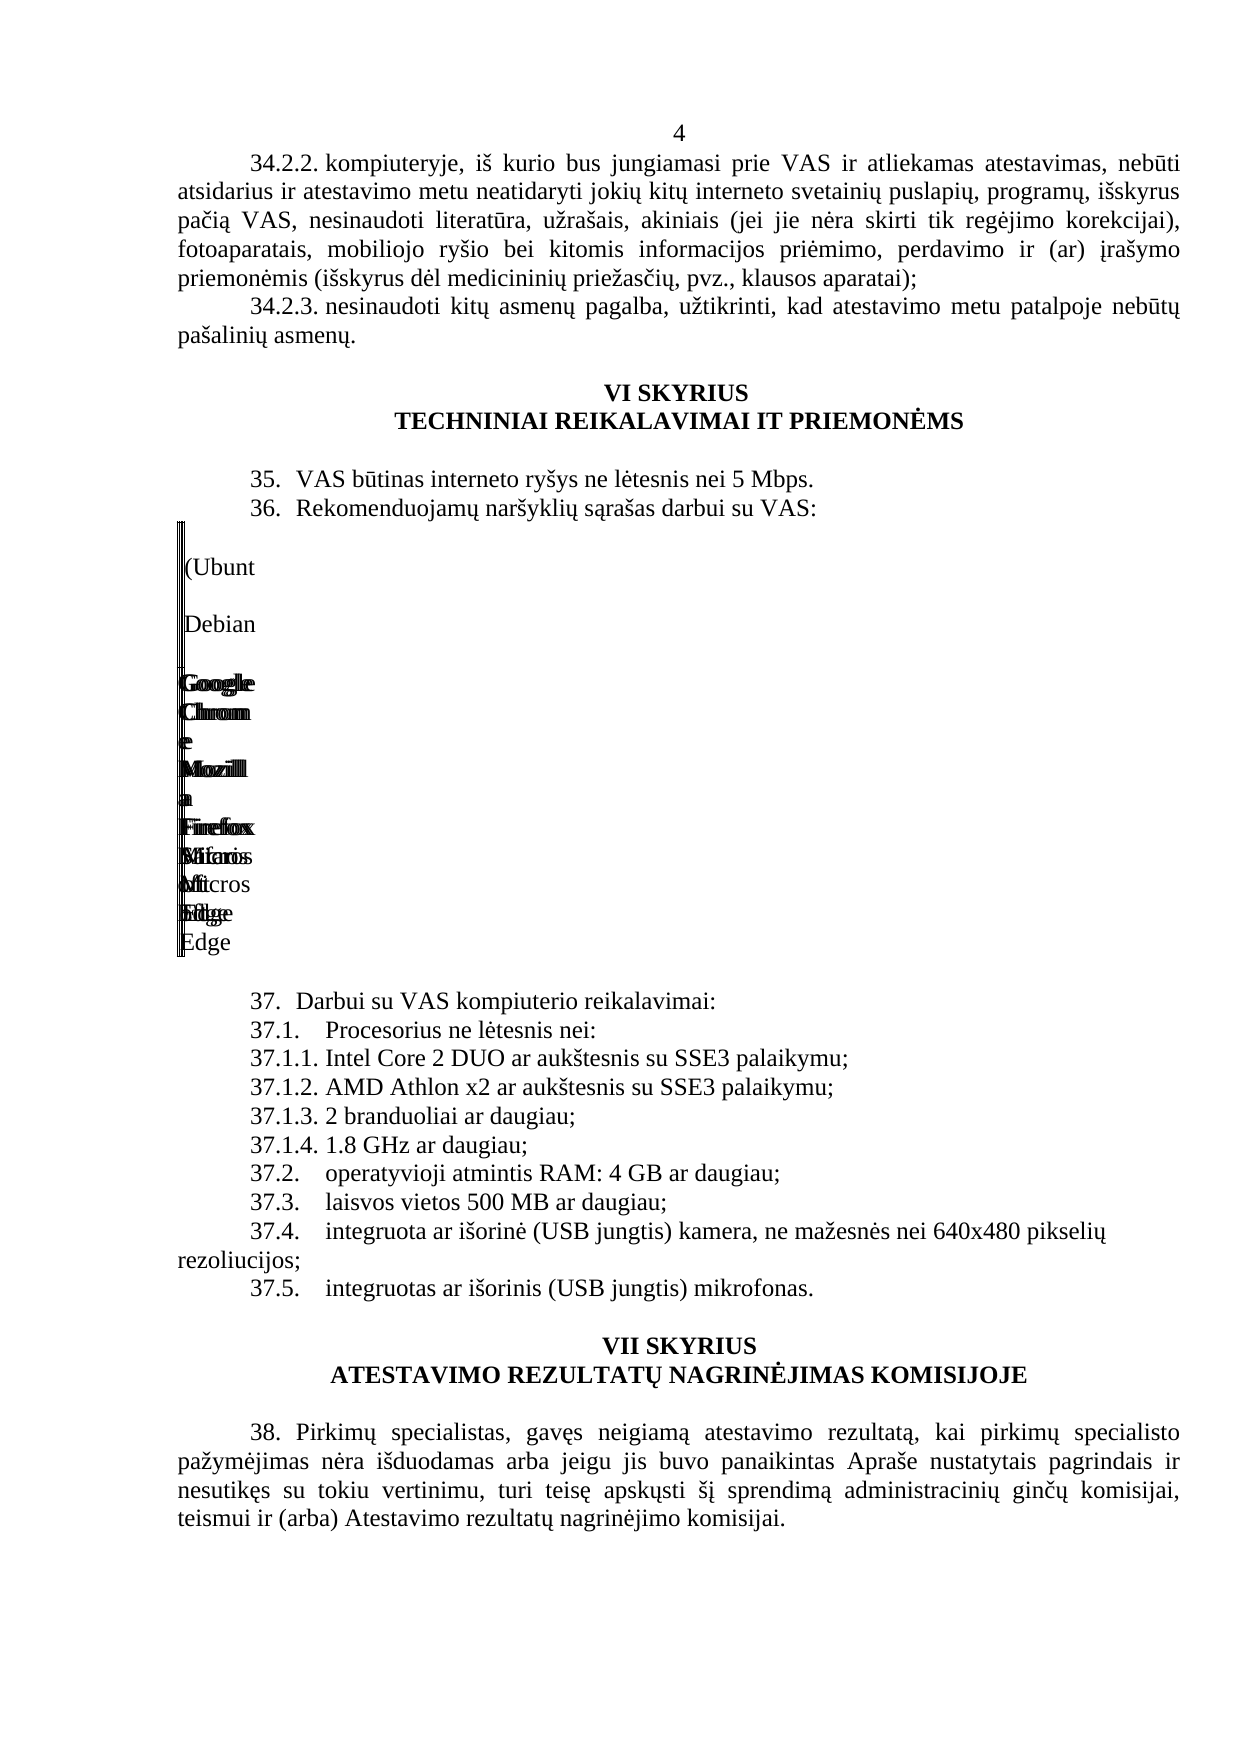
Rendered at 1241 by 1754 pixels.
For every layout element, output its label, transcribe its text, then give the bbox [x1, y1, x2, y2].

text 38. Pirkimų specialistas, gavęs neigiamą atestavimo rezultatą, kai pirkimų specialisto pažymėjimas nėra išduodamas arba jeigu jis buvo panaikintas Apraše nustatytais pagrindais ir nesutikęs su tokiu vertinimu, turi teisę apskųsti šį sprendimą administracinių ginčų komisijai, teismui ir (arba) Atestavimo rezultatų nagrinėjimo komisijai. [177, 1417, 1181, 1532]
text 35. VAS būtinas interneto ryšys ne lėtesnis nei 5 Mbps. [177, 464, 1181, 493]
text 37.1. Procesorius ne lėtesnis nei: [177, 1015, 1181, 1043]
text 37. Darbui su VAS kompiuterio reikalavimai: [177, 986, 1181, 1015]
text VII SKYRIUS [177, 1331, 1181, 1360]
text 37.1.3. 2 branduoliai ar daugiau; [177, 1101, 1181, 1130]
text VI SKYRIUS [177, 378, 1181, 406]
text 37.5. integruotas ar išorinis (USB jungtis) mikrofonas. [177, 1273, 1181, 1302]
text ATESTAVIMO REZULTATŲ NAGRINĖJIMAS KOMISIJOJE [177, 1360, 1181, 1388]
text 37.4. integruota ar išorinė (USB jungtis) kamera, ne mažesnės nei 640x480 pikselių rezoliucijos; [177, 1216, 1181, 1273]
text 37.3. laisvos vietos 500 MB ar daugiau; [177, 1187, 1181, 1216]
text 34.2.2. kompiuteryje, iš kurio bus jungiamasi prie VAS ir atliekamas atestavimas, nebūti atsidarius ir atestavimo metu neatidaryti jokių kitų interneto svetainių puslapių, programų, išskyrus pačią VAS, nesinaudoti literatūra, užrašais, akiniais (jei jie nėra skirti tik regėjimo korekcijai), fotoaparatais, mobiliojo ryšio bei kitomis informacijos priėmimo, perdavimo ir (ar) įrašymo priemonėmis (išskyrus dėl medicininių priežasčių, pvz., klausos aparatai); [177, 148, 1181, 291]
text 34.2.3. nesinaudoti kitų asmenų pagalba, užtikrinti, kad atestavimo metu patalpoje nebūtų pašalinių asmenų. [177, 291, 1181, 349]
text 36. Rekomenduojamų naršyklių sąrašas darbui su VAS: [177, 493, 1181, 521]
text 37.2. operatyvioji atmintis RAM: 4 GB ar daugiau; [177, 1158, 1181, 1187]
text TECHNINIAI REIKALAVIMAI IT PRIEMONĖMS [177, 406, 1181, 435]
text 37.1.4. 1.8 GHz ar daugiau; [177, 1130, 1181, 1158]
text 37.1.1. Intel Core 2 DUO ar aukštesnis su SSE3 palaikymu; [177, 1043, 1181, 1072]
text 37.1.2. AMD Athlon x2 ar aukštesnis su SSE3 palaikymu; [177, 1072, 1181, 1101]
